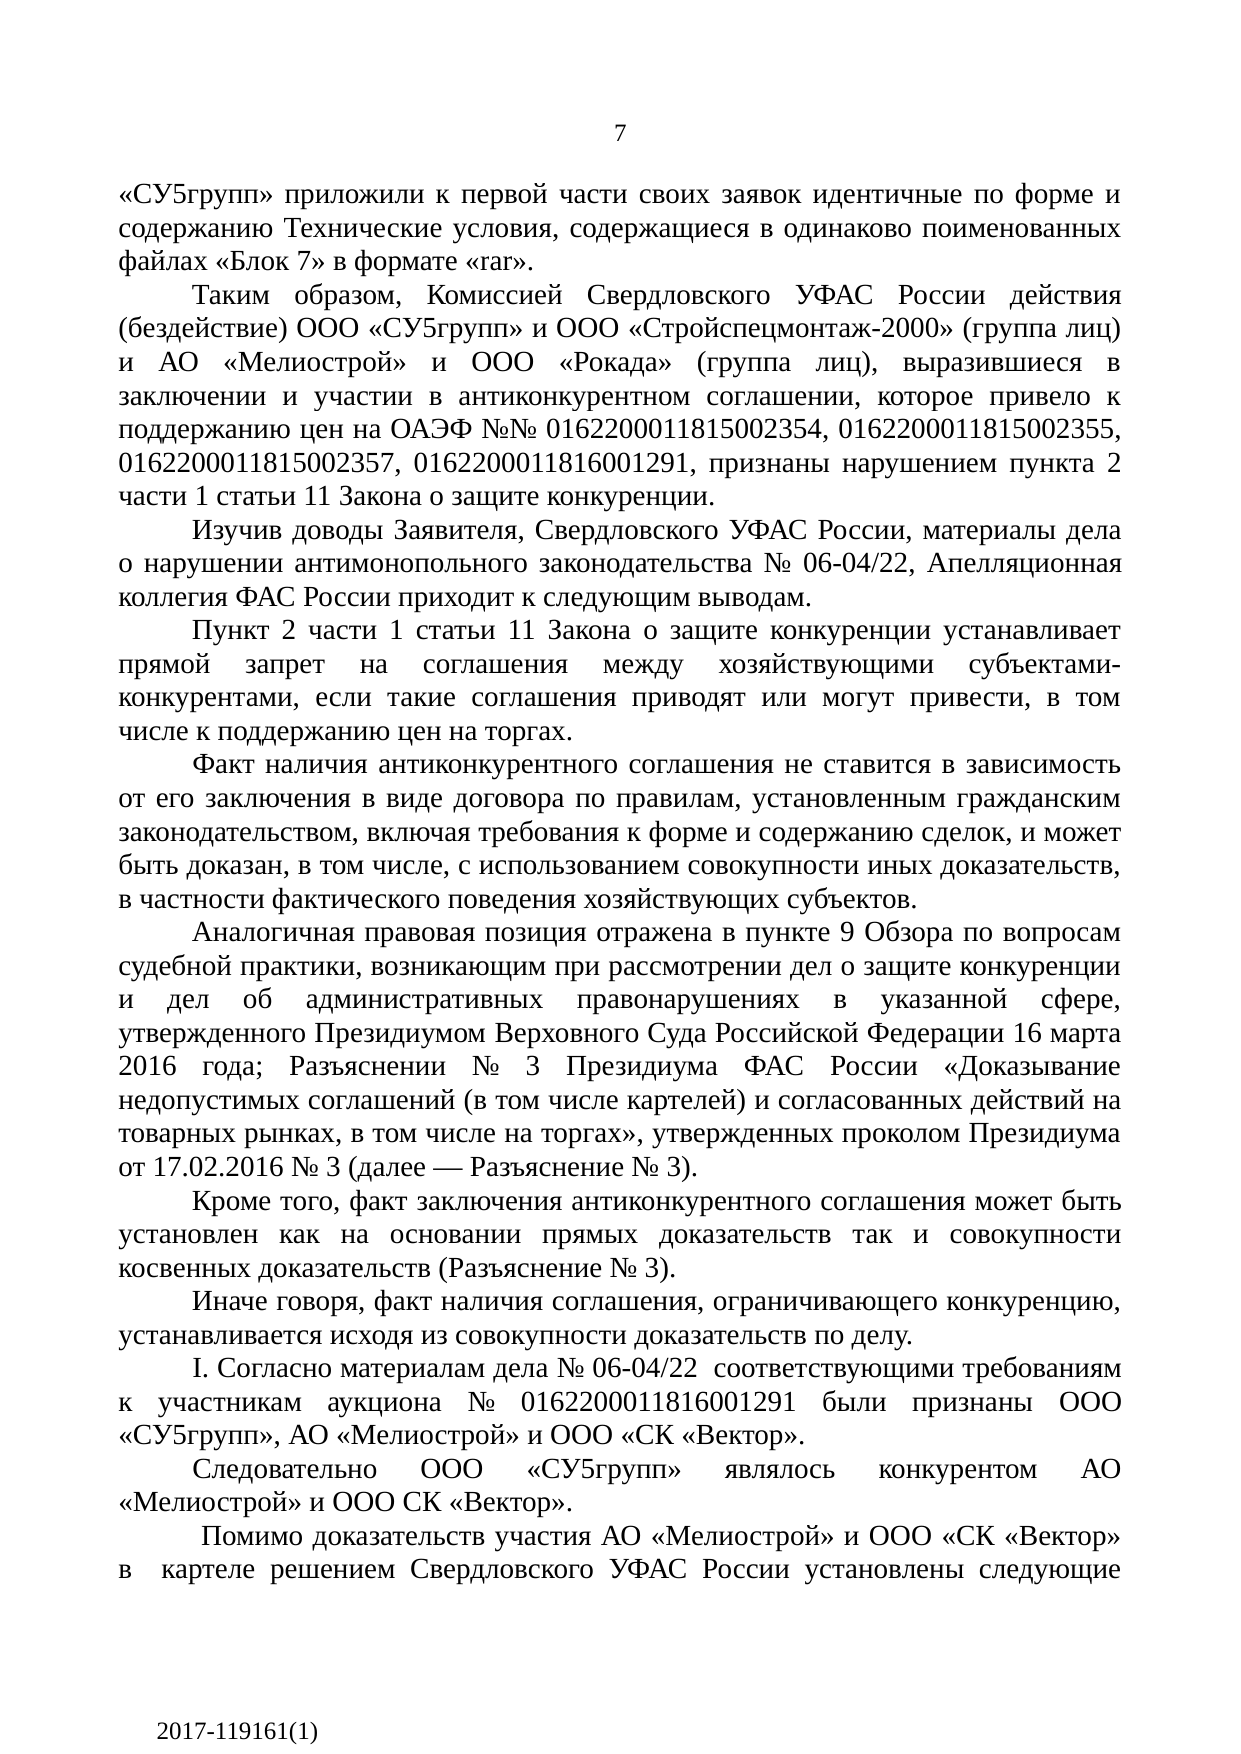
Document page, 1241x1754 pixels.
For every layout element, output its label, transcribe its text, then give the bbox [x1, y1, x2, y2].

text Иначе говоря, факт наличия соглашения, ограничивающего конкуренцию, устанавливается исходя из совокупности доказательств по делу. [118, 1283, 1122, 1350]
text Помимо доказательств участия АО «Мелиострой» и ООО «СК «Вектор» в картеле решением Свердловского УФАС России установлены следующие [118, 1518, 1122, 1585]
text Аналогичная правовая позиция отражена в пункте 9 Обзора по вопросам судебной практики, возникающим при рассмотрении дел о защите конкуренции и дел об административных правонарушениях в указанной сфере, утвержденного Президиумом Верховного Суда Российской Федерации 16 марта 2016 года; Разъяснении № 3 Президиума ФАС России «Доказывание недопустимых соглашений (в том числе картелей) и согласованных действий на товарных рынках, в том числе на торгах», утвержденных проколом Президиума от 17.02.2016 № 3 (далее — Разъяснение № 3). [118, 914, 1122, 1183]
list I. Согласно материалам дела № 06-04/22 соответствующими требованиям к участникам аукциона № 0162200011816001291 были признаны ООО «СУ5групп», АО «Мелиострой» и ООО «СК «Вектор». [118, 1350, 1122, 1451]
text Следовательно ООО «СУ5групп» являлось конкурентом АО «Мелиострой» и ООО СК «Вектор». [118, 1451, 1122, 1518]
text Кроме того, факт заключения антиконкурентного соглашения может быть установлен как на основании прямых доказательств так и совокупности косвенных доказательств (Разъяснение № 3). [118, 1183, 1122, 1283]
list «СУ5групп» приложили к первой части своих заявок идентичные по форме и содержанию Технические условия, содержащиеся в одинаково поименованных файлах «Блок 7» в формате «rаr». [118, 176, 1122, 277]
text Таким образом, Комиссией Свердловского УФАС России действия (бездействие) ООО «СУ5групп» и ООО «Стройспецмонтаж-2000» (группа лиц) и АО «Мелиострой» и ООО «Рокада» (группа лиц), выразившиеся в заключении и участии в антиконкурентном соглашении, которое привело к поддержанию цен на ОАЭФ №№ 0162200011815002354, 0162200011815002355, 0162200011815002357, 0162200011816001291, признаны нарушением пункта 2 части 1 статьи 11 Закона о защите конкуренции. [118, 277, 1122, 512]
list Факт наличия антиконкурентного соглашения не ставится в зависимость от его заключения в виде договора по правилам, установленным гражданским законодательством, включая требования к форме и содержанию сделок, и может быть доказан, в том числе, с использованием совокупности иных доказательств, в частности фактического поведения хозяйствующих субъектов. [118, 747, 1122, 914]
text Пункт 2 части 1 статьи 11 Закона о защите конкуренции устанавливает прямой запрет на соглашения между хозяйствующими субъектами-конкурентами, если такие соглашения приводят или могут привести, в том числе к поддержанию цен на торгах. [118, 612, 1122, 747]
text Изучив доводы Заявителя, Свердловского УФАС России, материалы дела о нарушении антимонопольного законодательства № 06-04/22, Апелляционная коллегия ФАС России приходит к следующим выводам. [118, 512, 1122, 612]
